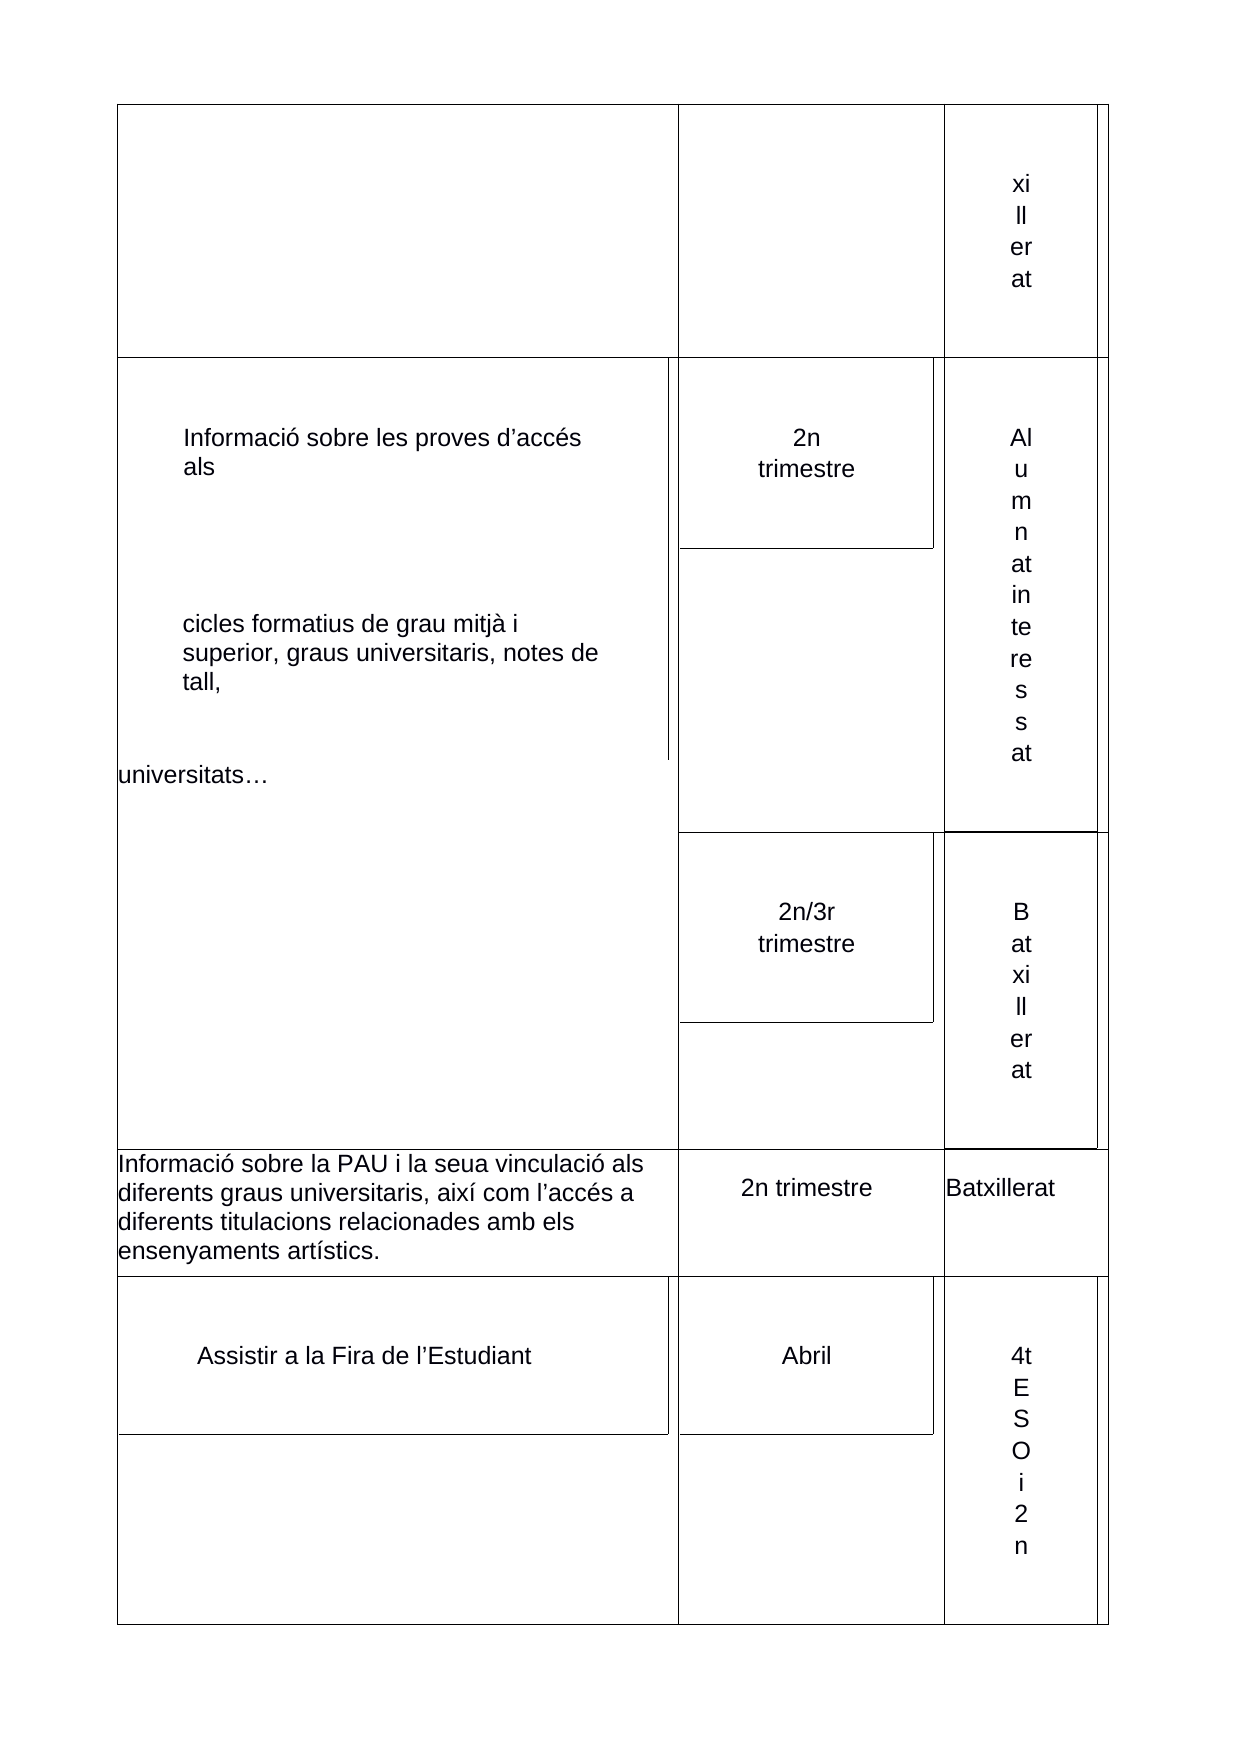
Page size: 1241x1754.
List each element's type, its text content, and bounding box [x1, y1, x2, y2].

table_cell Alumnat interessat [1098, 358, 1108, 832]
table_cell Informació sobre les proves d’accés als cicles formatius de grau mitjà i superior, graus universitaris, notes de tall, universitats… [118, 358, 678, 1148]
table_cell 2n trimestre [679, 1150, 944, 1276]
table_cell Assistir a la Fira de l’Estudiant [118, 1277, 678, 1624]
table_cell 4t ESO/ Batxillerat [1098, 105, 1108, 357]
table_cell 2n trimestre [679, 358, 944, 832]
table_cell 4t ESO i 2n FPB [1098, 1277, 1108, 1624]
table_cell [679, 105, 944, 357]
table_cell Batxillerat [945, 1150, 1108, 1276]
table_cell [118, 105, 678, 357]
table_cell Abril [679, 1277, 944, 1624]
table_cell Batxillerat [1098, 833, 1108, 1148]
table_cell 2n/3r trimestre [679, 833, 944, 1148]
table_cell Informació sobre la PAU i la seua vinculació als diferents graus universitaris, així com l’accés a diferents titulacions relacionades amb els ensenyaments artístics. [118, 1150, 678, 1276]
